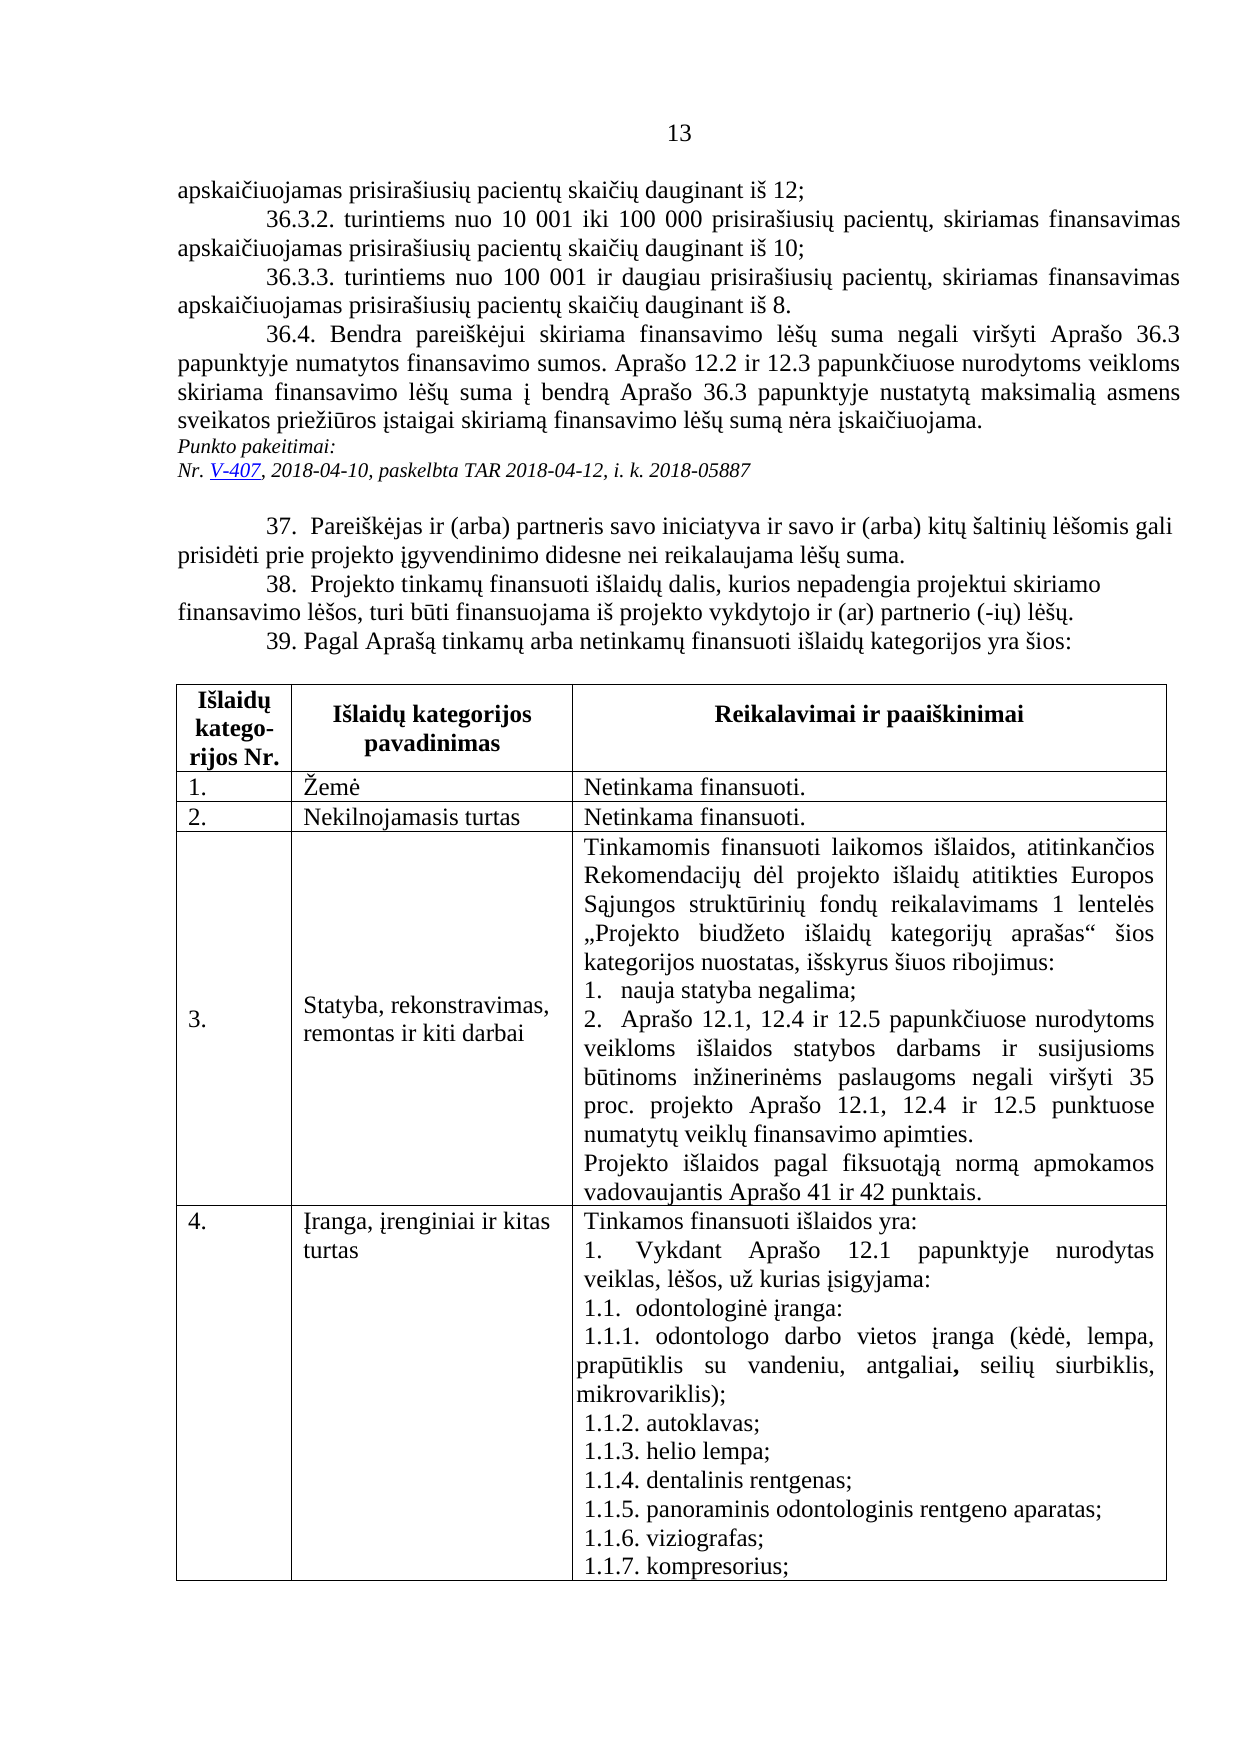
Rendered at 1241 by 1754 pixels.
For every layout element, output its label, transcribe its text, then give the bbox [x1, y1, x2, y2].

table_cell 4. [177, 1206, 291, 1580]
text 36.3.2. turintiems nuo 10 001 iki 100 000 prisirašiusių pacientų, skiriamas finansavimas apskaičiuojamas prisirašiusių pacientų skaičių dauginant iš 10; [177, 204, 1181, 262]
text 36.4. Bendra pareiškėjui skiriama finansavimo lėšų suma negali viršyti Aprašo 36.3 papunktyje numatytos finansavimo sumos. Aprašo 12.2 ir 12.3 papunkčiuose nurodytoms veikloms skiriama finansavimo lėšų suma į bendrą Aprašo 36.3 papunktyje nustatytą maksimalią asmens sveikatos priežiūros įstaigai skiriamą finansavimo lėšų sumą nėra įskaičiuojama. [177, 319, 1181, 434]
table_cell Netinkama finansuoti. [573, 772, 1166, 801]
text 36.3.3. turintiems nuo 100 001 ir daugiau prisirašiusių pacientų, skiriamas finansavimas apskaičiuojamas prisirašiusių pacientų skaičių dauginant iš 8. [177, 262, 1181, 319]
table_cell 3. [177, 832, 291, 1205]
text 37. Pareiškėjas ir (arba) partneris savo iniciatyva ir savo ir (arba) kitų šaltinių lėšomis gali prisidėti prie projekto įgyvendinimo didesne nei reikalaujama lėšų suma. [177, 511, 1181, 569]
table_header Reikalavimai ir paaiškinimai [573, 685, 1166, 771]
table_cell Statyba, rekonstravimas, remontas ir kiti darbai [292, 832, 572, 1205]
table_cell Nekilnojamasis turtas [292, 802, 572, 831]
table_cell Žemė [292, 772, 572, 801]
table_cell Tinkamomis finansuoti laikomos išlaidos, atitinkančios Rekomendacijų dėl projekto išlaidų atitikties Europos Sąjungos struktūrinių fondų reikalavimams 1 lentelės „Projekto biudžeto išlaidų kategorijų aprašas“ šios kategorijos nuostatas, išskyrus šiuos ribojimus: 1. nauja statyba negalima; 2. Aprašo 12.1, 12.4 ir 12.5 papunkčiuose nurodytoms veikloms išlaidos statybos darbams ir susijusioms būtinoms inžinerinėms paslaugoms negali viršyti 35 proc. projekto Aprašo 12.1, 12.4 ir 12.5 punktuose numatytų veiklų finansavimo apimties. Projekto išlaidos pagal fiksuotąją normą apmokamos vadovaujantis Aprašo 41 ir 42 punktais. [573, 832, 1166, 1205]
table_cell Įranga, įrenginiai ir kitas turtas [292, 1206, 572, 1580]
table_cell 1. [177, 772, 291, 801]
text Punkto pakeitimai: [177, 434, 1181, 458]
text apskaičiuojamas prisirašiusių pacientų skaičių dauginant iš 12; [177, 176, 1181, 204]
table_cell Netinkama finansuoti. [573, 802, 1166, 831]
text 38. Projekto tinkamų finansuoti išlaidų dalis, kurios nepadengia projektui skiriamo finansavimo lėšos, turi būti finansuojama iš projekto vykdytojo ir (ar) partnerio (-ių) lėšų. [177, 569, 1181, 626]
text 39. Pagal Aprašą tinkamų arba netinkamų finansuoti išlaidų kategorijos yra šios: [266, 626, 1181, 655]
table_cell Tinkamos finansuoti išlaidos yra: 1. Vykdant Aprašo 12.1 papunktyje nurodytas veiklas, lėšos, už kurias įsigyjama: 1.1. odontologinė įranga: 1.1.1. odontologo darbo vietos įranga (kėdė, lempa, prapūtiklis su vandeniu, antgaliai, seilių siurbiklis, mikrovariklis); 1.1.2. autoklavas; 1.1.3. helio lempa; 1.1.4. dentalinis rentgenas; 1.1.5. panoraminis odontologinis rentgeno aparatas; 1.1.6. viziografas; 1.1.7. kompresorius; [573, 1206, 1166, 1580]
table_header Išlaidų katego-rijos Nr. [177, 685, 291, 771]
table_header Išlaidų kategorijos pavadinimas [292, 685, 572, 771]
table_cell 2. [177, 802, 291, 831]
text Nr. V-407, 2018-04-10, paskelbta TAR 2018-04-12, i. k. 2018-05887 [177, 458, 1181, 482]
